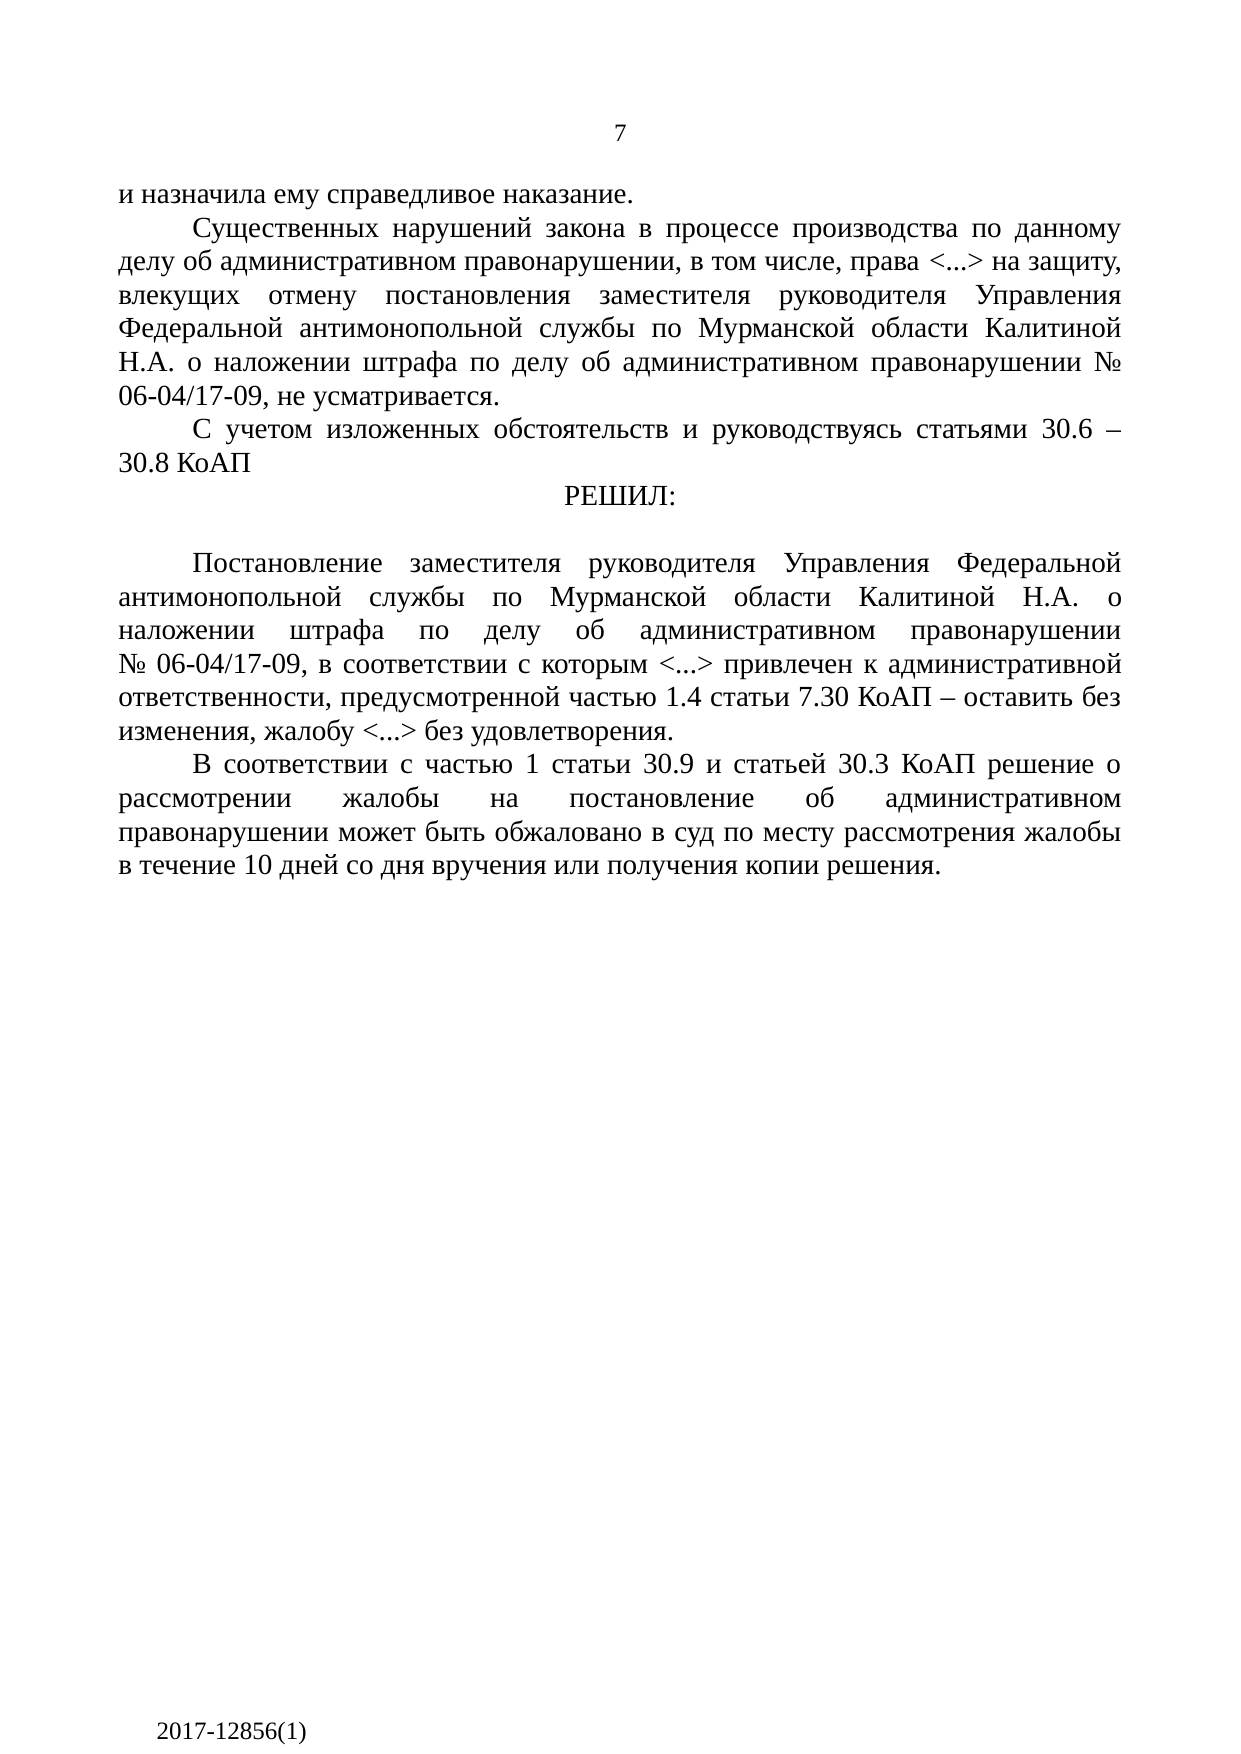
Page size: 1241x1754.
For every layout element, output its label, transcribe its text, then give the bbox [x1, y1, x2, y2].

text Существенных нарушений закона в процессе производства по данному делу об административном правонарушении, в том числе, права <...> на защиту, влекущих отмену постановления заместителя руководителя Управления Федеральной антимонопольной службы по Мурманской области Калитиной Н.А. о наложении штрафа по делу об административном правонарушении № 06-04/17-09, не усматривается. [118, 210, 1122, 411]
text С учетом изложенных обстоятельств и руководствуясь статьями 30.6 – 30.8 КоАП [118, 411, 1122, 478]
text Постановление заместителя руководителя Управления Федеральной антимонопольной службы по Мурманской области Калитиной Н.А. о наложении штрафа по делу об административном правонарушении № 06-04/17-09, в соответствии с которым <...> привлечен к административной ответственности, предусмотренной частью 1.4 статьи 7.30 КоАП – оставить без изменения, жалобу <...> без удовлетворения. [118, 545, 1122, 747]
text и назначила ему справедливое наказание. [118, 176, 1122, 210]
text В соответствии с частью 1 статьи 30.9 и статьей 30.3 КоАП решение о рассмотрении жалобы на постановление об административном правонарушении может быть обжаловано в суд по месту рассмотрения жалобы в течение 10 дней со дня вручения или получения копии решения. [118, 747, 1122, 881]
text РЕШИЛ: [118, 478, 1122, 512]
